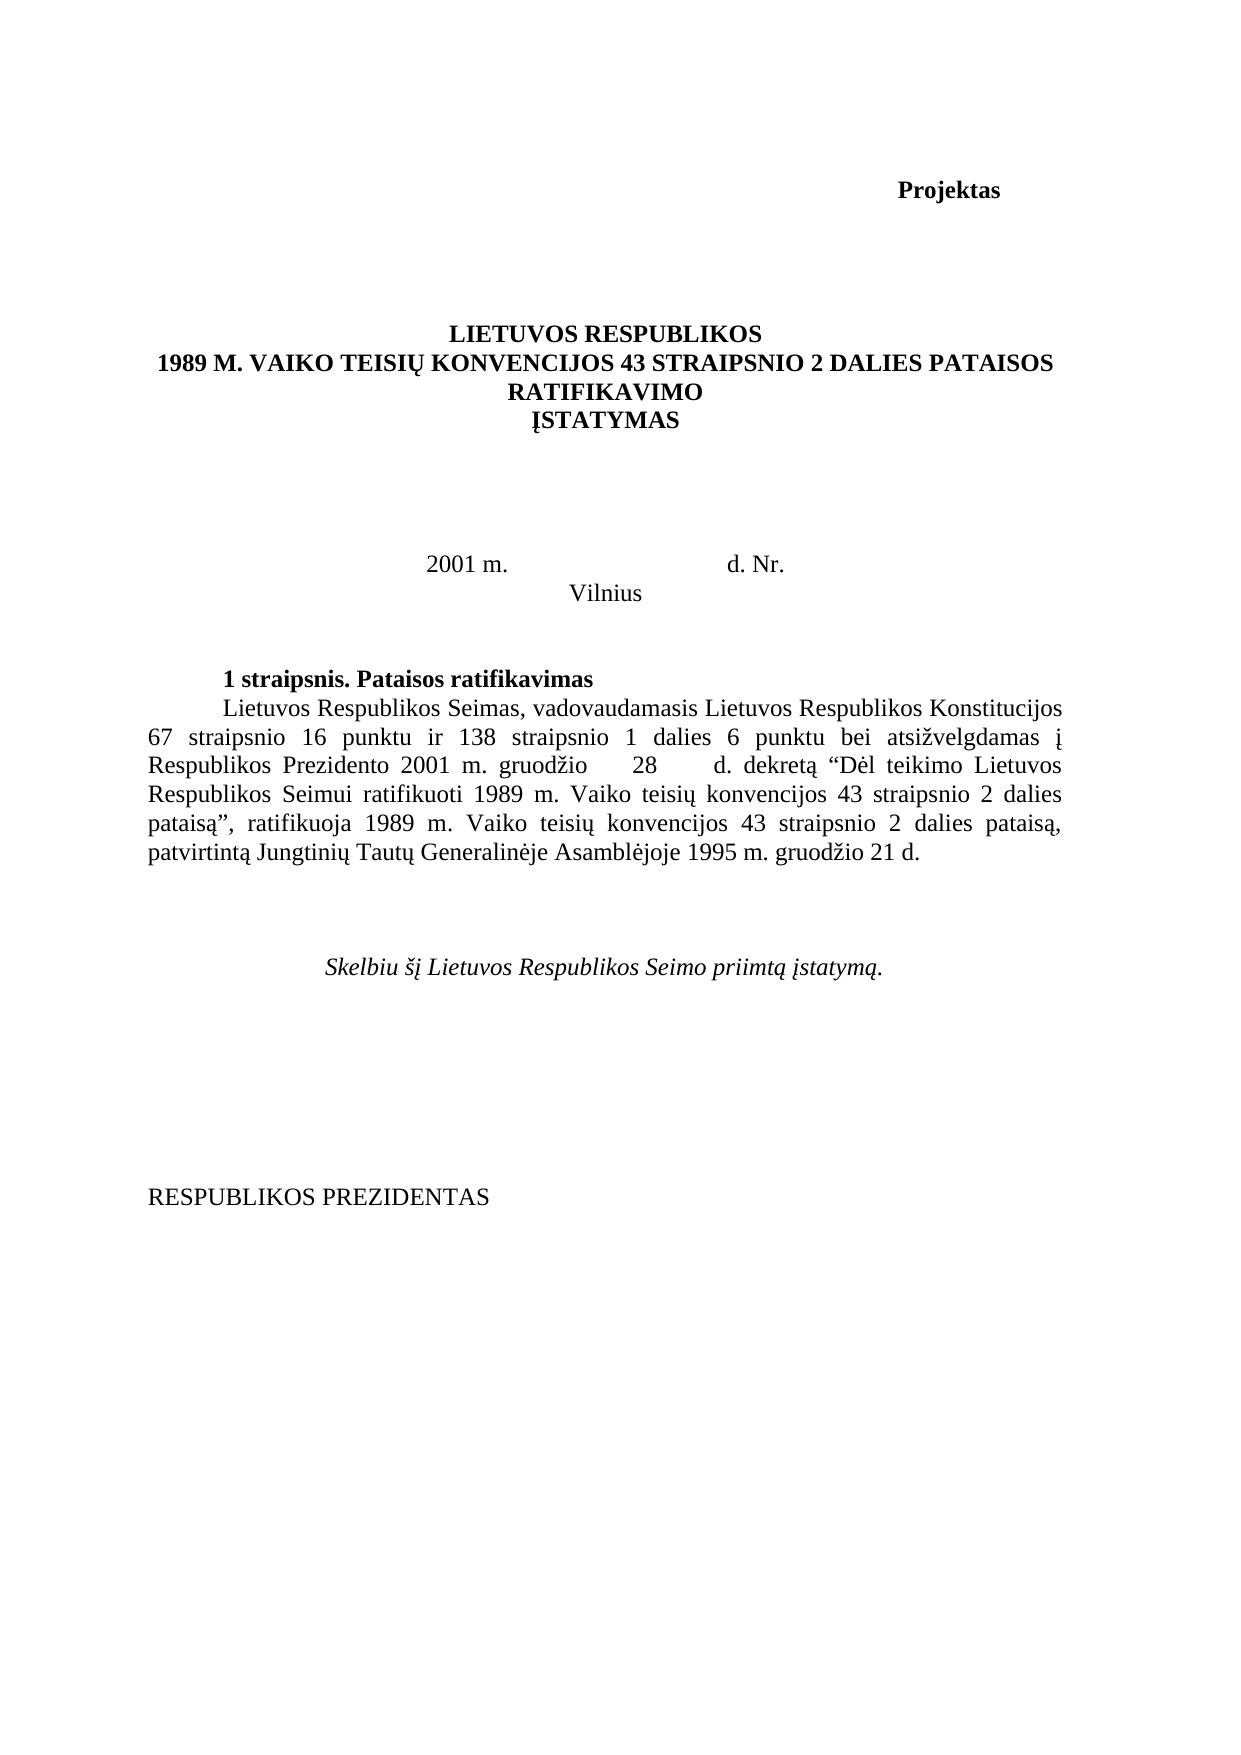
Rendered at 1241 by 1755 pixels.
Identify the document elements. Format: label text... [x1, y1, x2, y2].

text RESPUBLIKOS PREZIDENTAS [148, 1182, 1063, 1211]
text Vilnius [148, 578, 1063, 607]
text 1989 M. VAIKO TEISIŲ KONVENCIJOS 43 STRAIPSNIO 2 DALIES PATAISOS RATIFIKAVIMO [148, 348, 1063, 406]
text Lietuvos Respublikos Seimas, vadovaudamasis Lietuvos Respublikos Konstitucijos 67 straipsnio 16 punktu ir 138 straipsnio 1 dalies 6 punktu bei atsižvelgdamas į Respublikos Prezidento 2001 m. gruodžio 28 d. dekretą “Dėl teikimo Lietuvos Respublikos Seimui ratifikuoti 1989 m. Vaiko teisių konvencijos 43 straipsnio 2 dalies pataisą”, ratifikuoja 1989 m. Vaiko teisių konvencijos 43 straipsnio 2 dalies pataisą, patvirtintą Jungtinių Tautų Generalinėje Asamblėjoje 1995 m. gruodžio 21 d. [148, 693, 1063, 866]
text Skelbiu šį Lietuvos Respublikos Seimo priimtą įstatymą. [148, 952, 1063, 981]
text ĮSTATYMAS [148, 406, 1063, 434]
text 2001 m. d. Nr. [148, 549, 1063, 578]
text LIETUVOS RESPUBLIKOS [148, 319, 1063, 348]
text 1 straipsnis. Pataisos ratifikavimas [148, 664, 1063, 693]
text Projektas [148, 176, 1063, 204]
